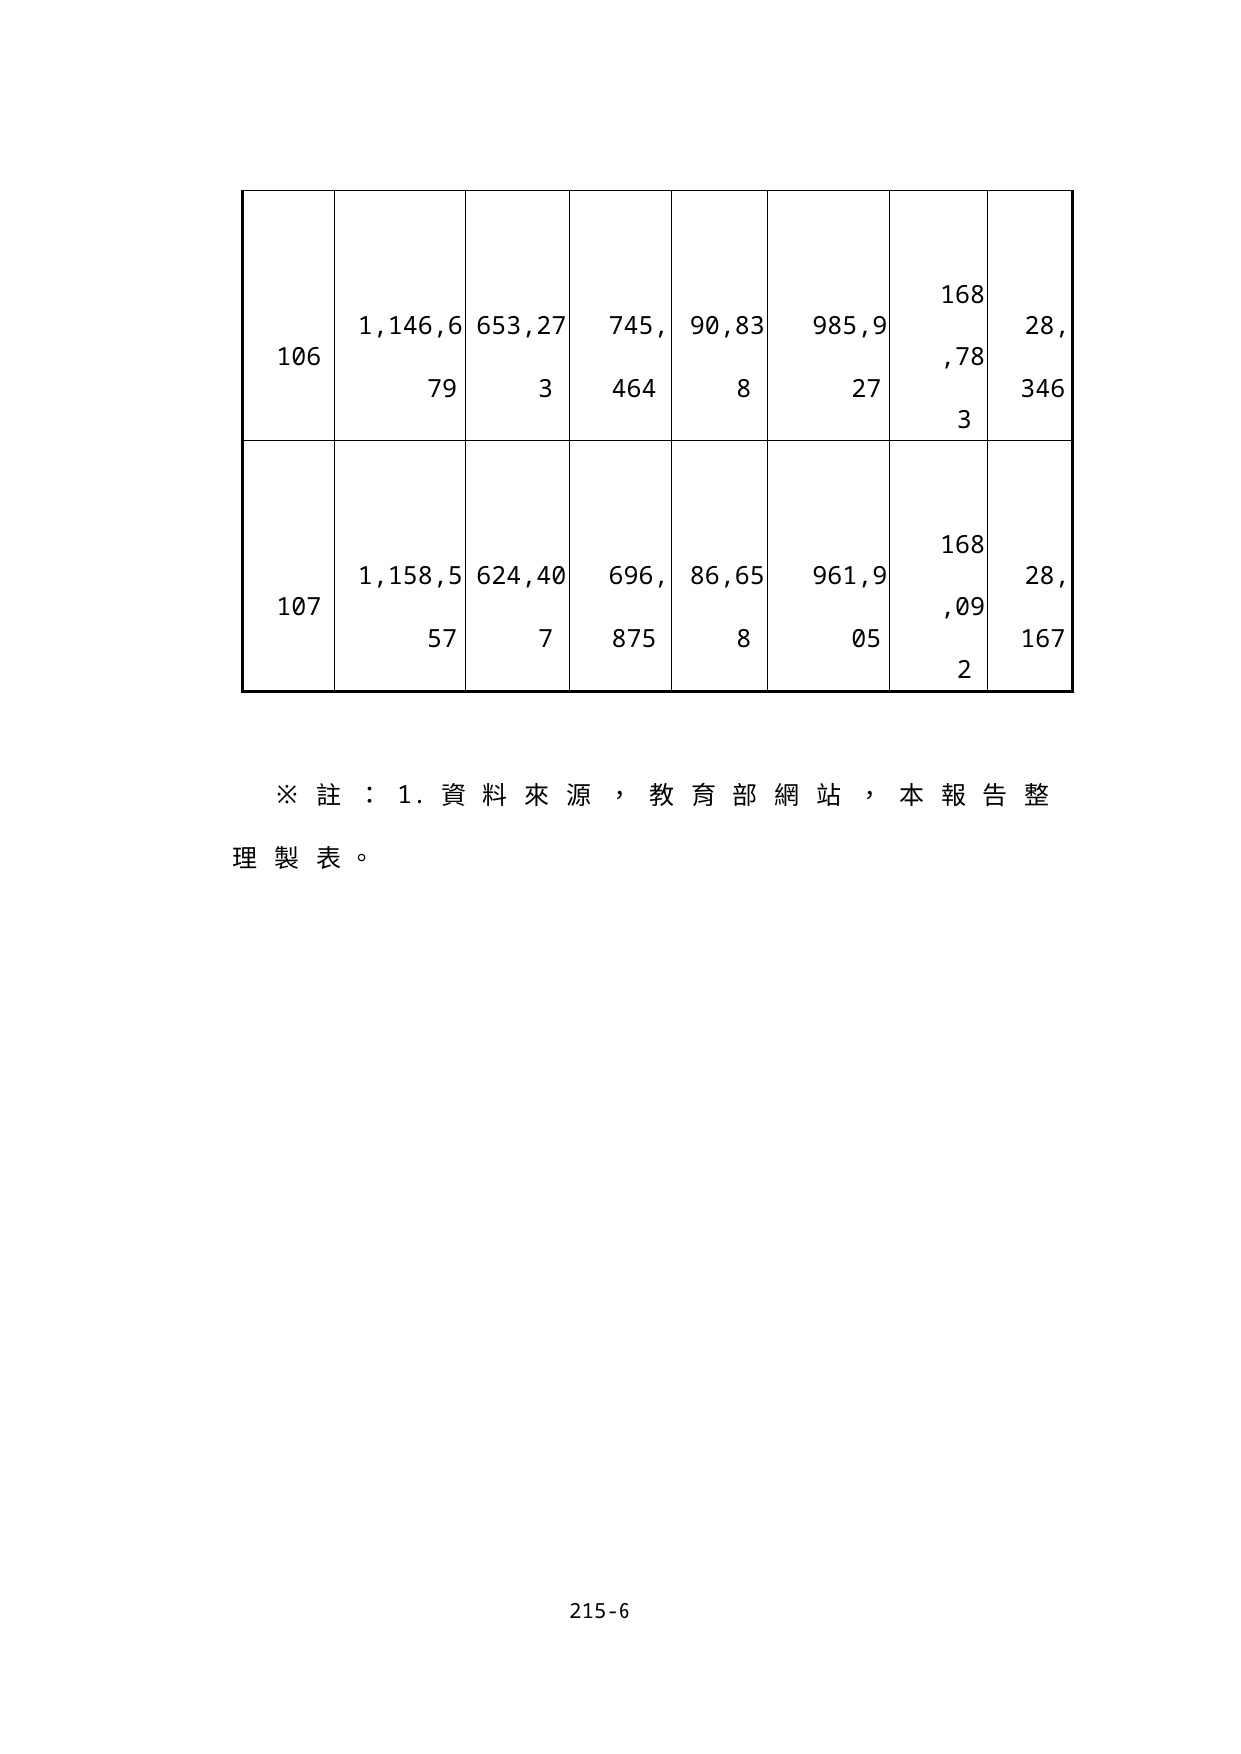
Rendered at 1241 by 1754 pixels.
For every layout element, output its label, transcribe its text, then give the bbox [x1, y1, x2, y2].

table_cell 1,146,679 [335, 191, 465, 439]
table_cell 985,927 [768, 191, 889, 439]
table_cell 624,407 [466, 441, 569, 689]
table_cell 90,838 [672, 191, 767, 439]
table_cell 106 [244, 191, 334, 439]
table_cell 28,167 [988, 441, 1071, 689]
table_cell 696,875 [570, 441, 671, 689]
table_cell 28,346 [988, 191, 1071, 439]
table_cell 168,783 [890, 191, 987, 439]
text ※註：1.資料來源，教育部網站，本報告整理製表。 [203, 752, 1058, 877]
table_cell 168,092 [890, 441, 987, 689]
table_cell 653,273 [466, 191, 569, 439]
table_cell 1,158,557 [335, 441, 465, 689]
table_cell 107 [244, 441, 334, 689]
table_cell 961,905 [768, 441, 889, 689]
table_cell 745,464 [570, 191, 671, 439]
table_cell 86,658 [672, 441, 767, 689]
